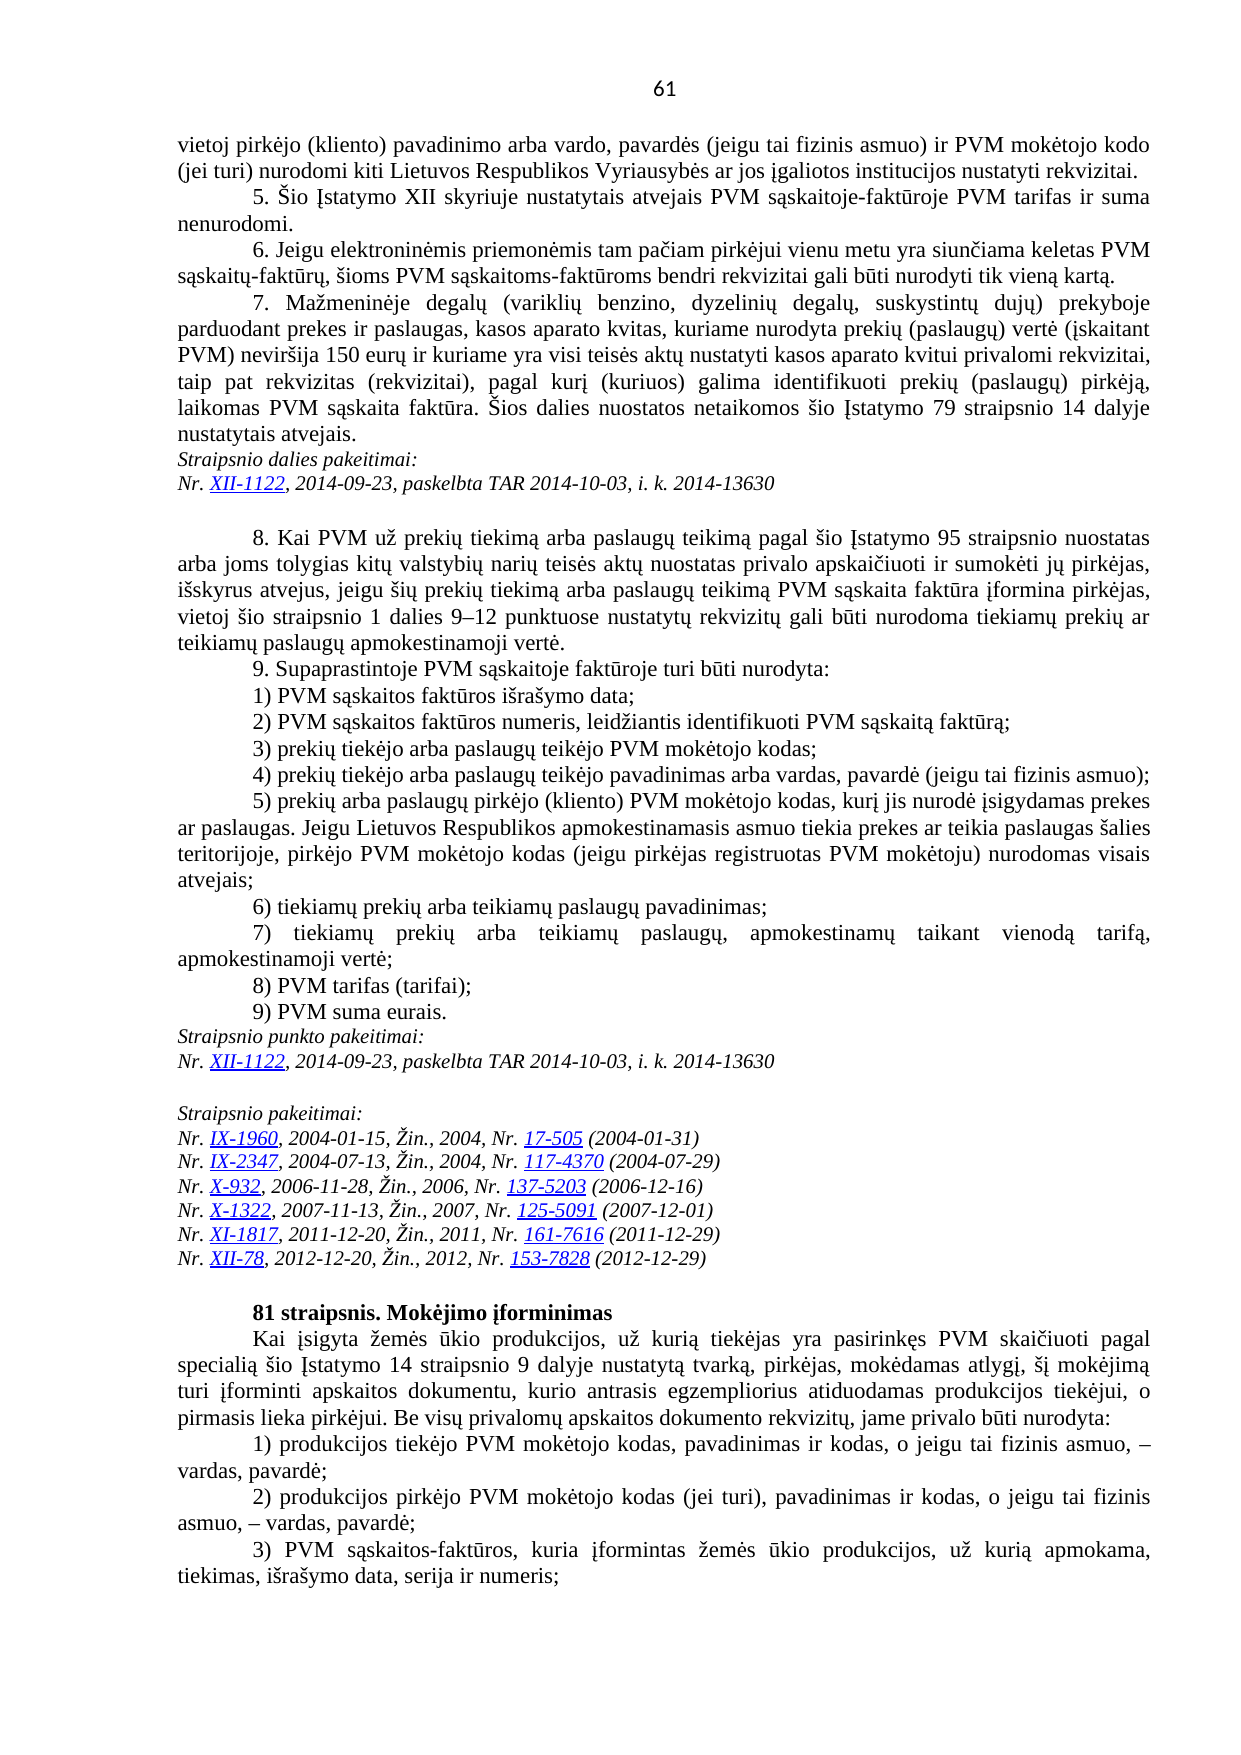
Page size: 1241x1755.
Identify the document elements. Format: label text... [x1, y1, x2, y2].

text 2) PVM sąskaitos faktūros numeris, leidžiantis identifikuoti PVM sąskaitą faktūrą; [177, 708, 1152, 734]
text Nr. XII-78, 2012-12-20, Žin., 2012, Nr. 153-7828 (2012-12-29) [177, 1246, 1152, 1270]
text 3) PVM sąskaitos-faktūros, kuria įformintas žemės ūkio produkcijos, už kurią apmokama, tiekimas, išrašymo data, serija ir numeris; [177, 1536, 1152, 1588]
text Nr. IX-1960, 2004-01-15, Žin., 2004, Nr. 17-505 (2004-01-31) [177, 1125, 1152, 1149]
text 5. Šio Įstatymo XII skyriuje nustatytais atvejais PVM sąskaitoje-faktūroje PVM tarifas ir suma nenurodomi. [177, 183, 1152, 236]
text 6. Jeigu elektroninėmis priemonėmis tam pačiam pirkėjui vienu metu yra siunčiama keletas PVM sąskaitų-faktūrų, šioms PVM sąskaitoms-faktūroms bendri rekvizitai gali būti nurodyti tik vieną kartą. [177, 236, 1152, 289]
text Nr. X-1322, 2007-11-13, Žin., 2007, Nr. 125-5091 (2007-12-01) [177, 1198, 1152, 1222]
text 3) prekių tiekėjo arba paslaugų teikėjo PVM mokėtojo kodas; [177, 734, 1152, 761]
text Nr. XII-1122, 2014-09-23, paskelbta TAR 2014-10-03, i. k. 2014-13630 [177, 471, 1152, 495]
text vietoj pirkėjo (kliento) pavadinimo arba vardo, pavardės (jeigu tai fizinis asmuo) ir PVM mokėtojo kodo (jei turi) nurodomi kiti Lietuvos Respublikos Vyriausybės ar jos įgaliotos institucijos nustatyti rekvizitai. [177, 131, 1152, 183]
text 9. Supaprastintoje PVM sąskaitoje faktūroje turi būti nurodyta: [177, 656, 1152, 682]
text Kai įsigyta žemės ūkio produkcijos, už kurią tiekėjas yra pasirinkęs PVM skaičiuoti pagal specialią šio Įstatymo 14 straipsnio 9 dalyje nustatytą tvarką, pirkėjas, mokėdamas atlygį, šį mokėjimą turi įforminti apskaitos dokumentu, kurio antrasis egzempliorius atiduodamas produkcijos tiekėjui, o pirmasis lieka pirkėjui. Be visų privalomų apskaitos dokumento rekvizitų, jame privalo būti nurodyta: [177, 1325, 1152, 1430]
text 2) produkcijos pirkėjo PVM mokėtojo kodas (jei turi), pavadinimas ir kodas, o jeigu tai fizinis asmuo, – vardas, pavardė; [177, 1483, 1152, 1536]
text Straipsnio punkto pakeitimai: [177, 1024, 1152, 1048]
text 1) PVM sąskaitos faktūros išrašymo data; [177, 682, 1152, 708]
text Straipsnio pakeitimai: [177, 1101, 1152, 1125]
text 81 straipsnis. Mokėjimo įforminimas [177, 1298, 1152, 1325]
text 1) produkcijos tiekėjo PVM mokėtojo kodas, pavadinimas ir kodas, o jeigu tai fizinis asmuo, – vardas, pavardė; [177, 1430, 1152, 1483]
text Nr. X-932, 2006-11-28, Žin., 2006, Nr. 137-5203 (2006-12-16) [177, 1173, 1152, 1198]
text Nr. XI-1817, 2011-12-20, Žin., 2011, Nr. 161-7616 (2011-12-29) [177, 1222, 1152, 1246]
text Nr. IX-2347, 2004-07-13, Žin., 2004, Nr. 117-4370 (2004-07-29) [177, 1149, 1152, 1173]
text 4) prekių tiekėjo arba paslaugų teikėjo pavadinimas arba vardas, pavardė (jeigu tai fizinis asmuo); [177, 761, 1152, 787]
text 5) prekių arba paslaugų pirkėjo (kliento) PVM mokėtojo kodas, kurį jis nurodė įsigydamas prekes ar paslaugas. Jeigu Lietuvos Respublikos apmokestinamasis asmuo tiekia prekes ar teikia paslaugas šalies teritorijoje, pirkėjo PVM mokėtojo kodas (jeigu pirkėjas registruotas PVM mokėtoju) nurodomas visais atvejais; [177, 787, 1152, 893]
text 8. Kai PVM už prekių tiekimą arba paslaugų teikimą pagal šio Įstatymo 95 straipsnio nuostatas arba joms tolygias kitų valstybių narių teisės aktų nuostatas privalo apskaičiuoti ir sumokėti jų pirkėjas, išskyrus atvejus, jeigu šių prekių tiekimą arba paslaugų teikimą PVM sąskaita faktūra įformina pirkėjas, vietoj šio straipsnio 1 dalies 9–12 punktuose nustatytų rekvizitų gali būti nurodoma tiekiamų prekių ar teikiamų paslaugų apmokestinamoji vertė. [177, 524, 1152, 656]
text 9) PVM suma eurais. [177, 998, 1152, 1024]
text 6) tiekiamų prekių arba teikiamų paslaugų pavadinimas; [177, 893, 1152, 919]
text 7. Mažmeninėje degalų (variklių benzino, dyzelinių degalų, suskystintų dujų) prekyboje parduodant prekes ir paslaugas, kasos aparato kvitas, kuriame nurodyta prekių (paslaugų) vertė (įskaitant PVM) neviršija 150 eurų ir kuriame yra visi teisės aktų nustatyti kasos aparato kvitui privalomi rekvizitai, taip pat rekvizitas (rekvizitai), pagal kurį (kuriuos) galima identifikuoti prekių (paslaugų) pirkėją, laikomas PVM sąskaita faktūra. Šios dalies nuostatos netaikomos šio Įstatymo 79 straipsnio 14 dalyje nustatytais atvejais. [177, 289, 1152, 447]
text 7) tiekiamų prekių arba teikiamų paslaugų, apmokestinamų taikant vienodą tarifą, apmokestinamoji vertė; [177, 919, 1152, 972]
text Nr. XII-1122, 2014-09-23, paskelbta TAR 2014-10-03, i. k. 2014-13630 [177, 1048, 1152, 1073]
text Straipsnio dalies pakeitimai: [177, 447, 1152, 471]
text 8) PVM tarifas (tarifai); [177, 972, 1152, 998]
